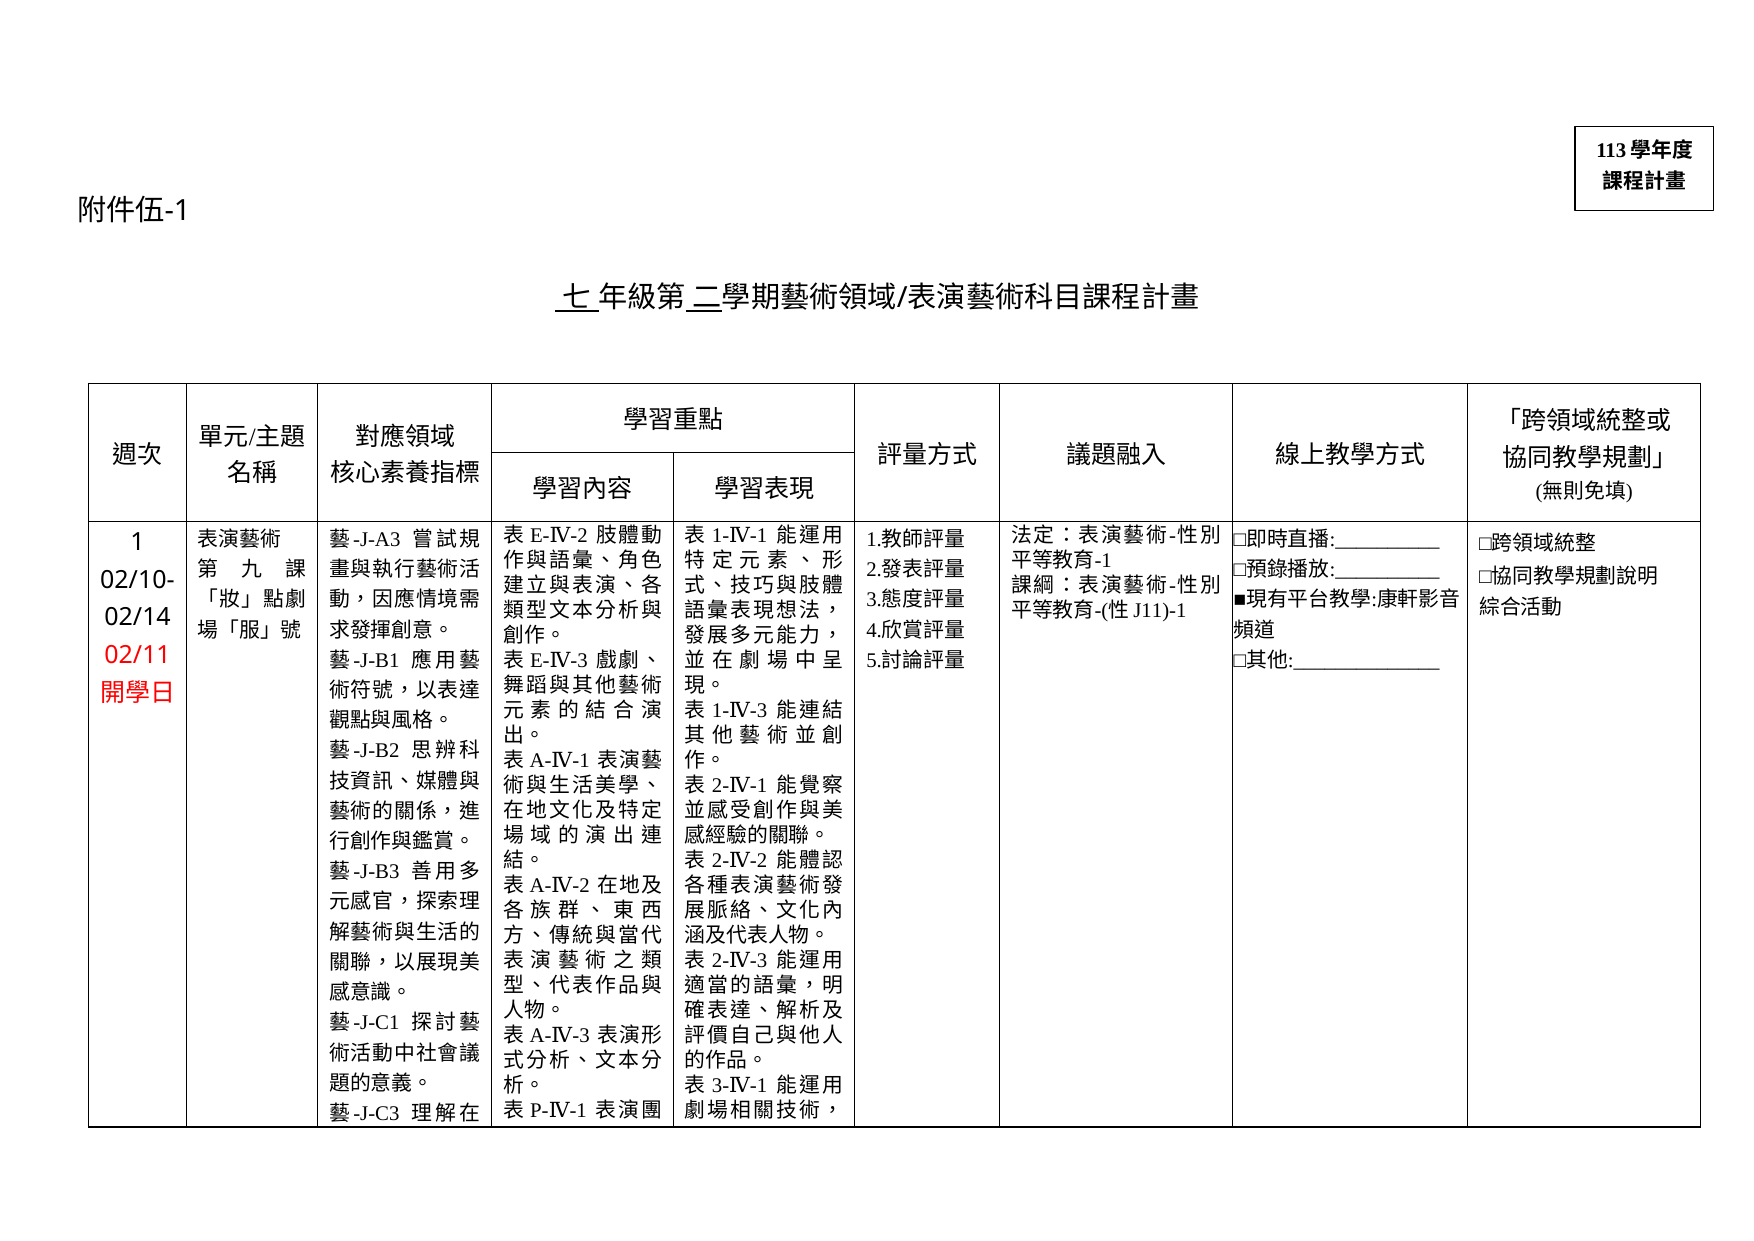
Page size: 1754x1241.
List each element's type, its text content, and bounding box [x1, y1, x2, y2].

table_header 「跨領域統整或 協同教學規劃｣ (無則免填) [1468, 384, 1700, 521]
table_cell □跨領域統整 □協同教學規劃說明 綜合活動 [1468, 522, 1700, 1126]
table_header 週次 [89, 384, 186, 521]
text 課程計畫 [1590, 164, 1699, 194]
table_cell 1 02/10-02/14 02/11 開學日 [89, 522, 186, 1126]
table_cell □即時直播:__________ □預錄播放:__________ ■現有平台教學:康軒影音頻道 □其他:______________ [1233, 522, 1467, 1126]
table_cell 法定：表演藝術-性別平等教育-1 課綱：表演藝術-性別平等教育-(性J11)-1 [1000, 522, 1232, 1126]
table_cell 1.教師評量 2.發表評量 3.態度評量 4.欣賞評量 5.討論評量 [855, 522, 999, 1126]
table_header 議題融入 [1000, 384, 1232, 521]
table_cell 學習內容 [492, 453, 673, 521]
table_cell 表1-Ⅳ-1 能運用特定元素、形式、技巧與肢體語彙表現想法，發展多元能力，並在劇場中呈現。 表1-Ⅳ-3 能連結其他藝術並創作。 表2-Ⅳ-1 能覺察並感受創作與美感經驗的關聯。 表2-Ⅳ-2 能體認各種表演藝術發展脈絡、文化內涵及代表人物。 表2-Ⅳ-3 能運用適當的語彙，明確表達、解析及評價自己與他人的作品。 表3-Ⅳ-1 能運用劇場相關技術， [674, 522, 854, 1126]
text 113學年度 [1590, 134, 1699, 164]
table_cell 表演藝術 第九課「妝」點劇場「服」號 [187, 522, 317, 1126]
table_header 線上教學方式 [1233, 384, 1467, 521]
table_header 對應領域 核心素養指標 [318, 384, 491, 521]
table_cell 表E-Ⅳ-2 肢體動作與語彙、角色建立與表演、各類型文本分析與創作。 表E-Ⅳ-3 戲劇、舞蹈與其他藝術元素的結合演出。 表A-Ⅳ-1 表演藝術與生活美學、在地文化及特定場域的演出連結。 表A-Ⅳ-2 在地及各族群、東西方、傳統與當代表演藝術之類型、代表作品與人物。 表A-Ⅳ-3 表演形式分析、文本分析。 表P-Ⅳ-1 表演團 [492, 522, 673, 1126]
table_cell 藝-J-A3 嘗試規畫與執行藝術活動，因應情境需求發揮創意。 藝-J-B1 應用藝術符號，以表達觀點與風格。 藝-J-B2 思辨科技資訊、媒體與藝術的關係，進行創作與鑑賞。 藝-J-B3 善用多元感官，探索理解藝術與生活的關聯，以展現美感意識。 藝-J-C1 探討藝術活動中社會議題的意義。 藝-J-C3 理解在 [318, 522, 491, 1126]
text 七 年級第 二學期藝術領域/表演藝術科目課程計畫 [77, 258, 1677, 333]
table_cell 學習表現 [674, 453, 854, 521]
text 附件伍-1 [77, 170, 1677, 245]
table_header 學習重點 [492, 384, 854, 452]
table_header 單元/主題名稱 [187, 384, 317, 521]
table_header 評量方式 [855, 384, 999, 521]
